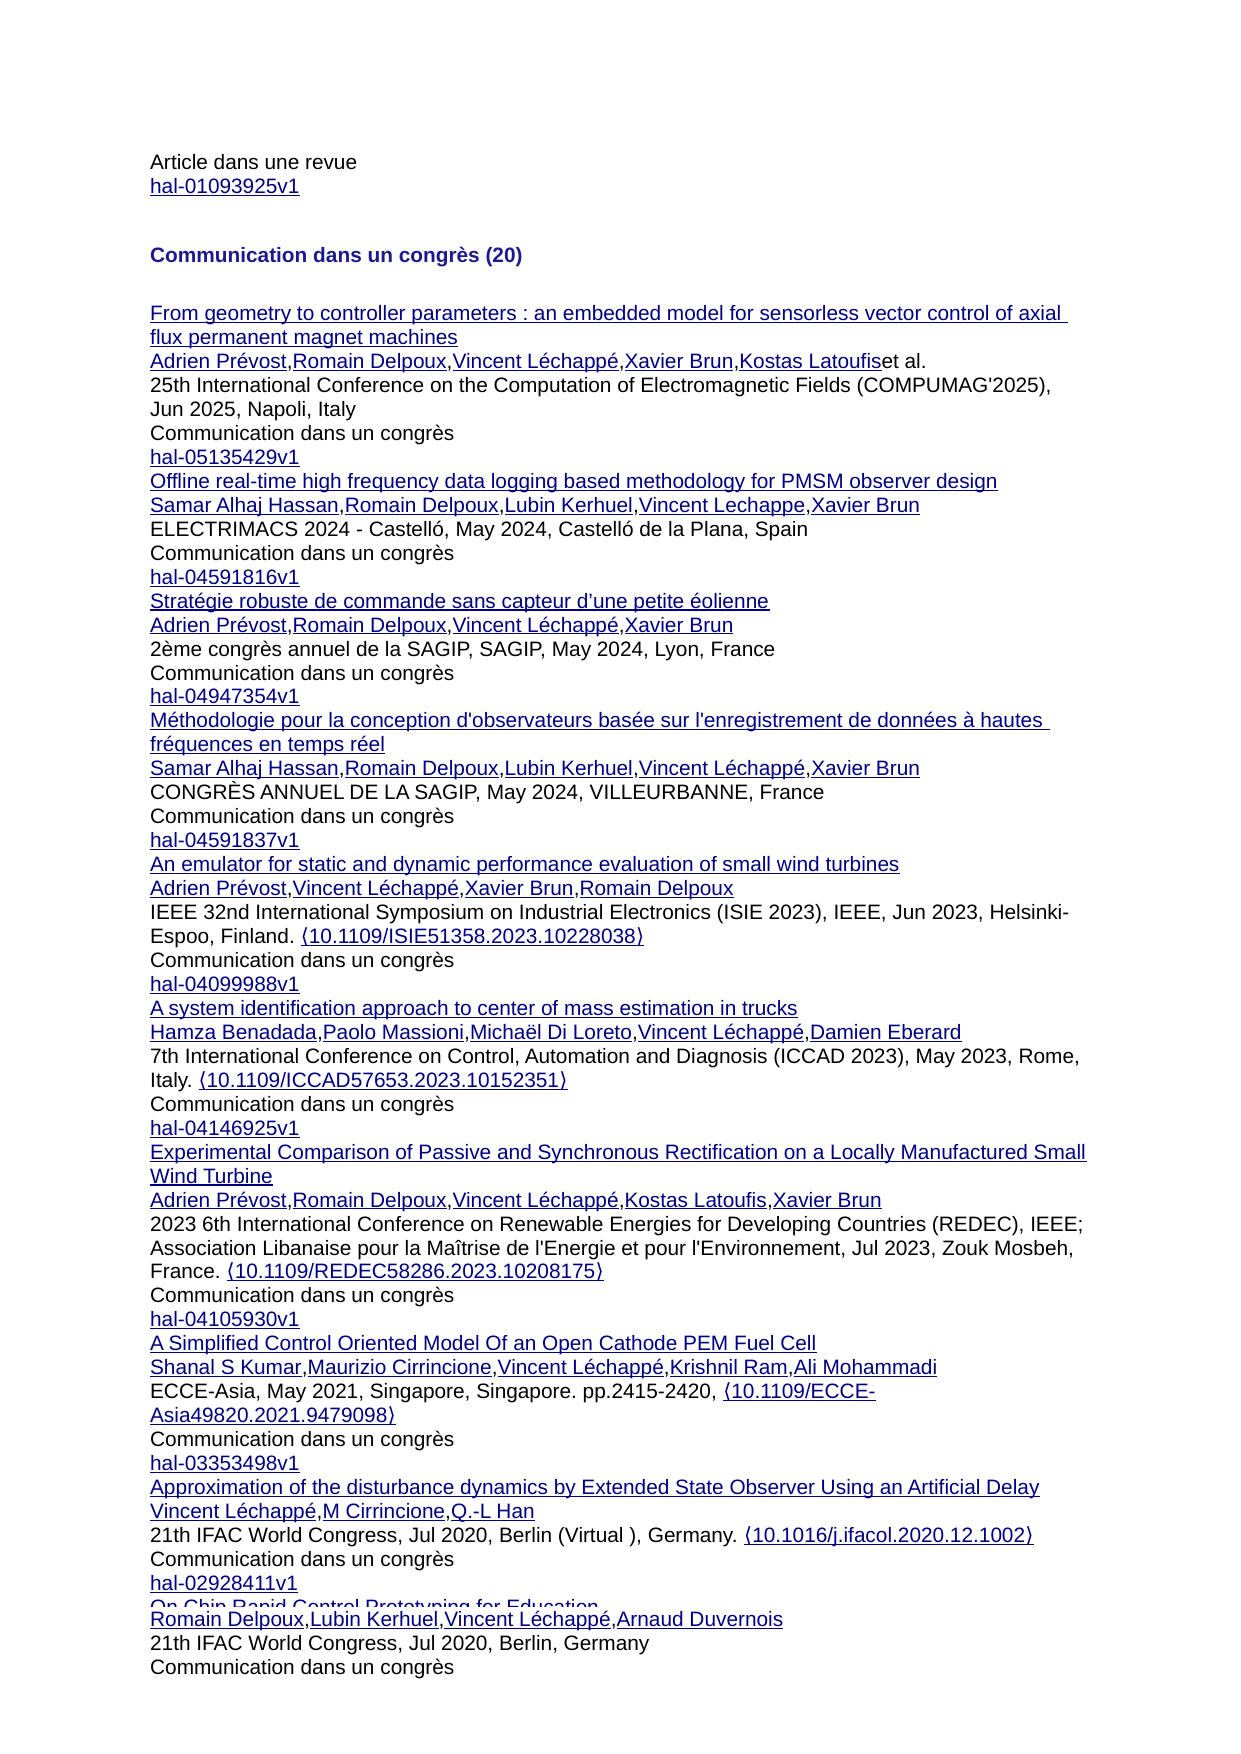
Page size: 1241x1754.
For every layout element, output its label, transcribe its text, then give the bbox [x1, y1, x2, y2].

subtitle Communication dans un congrès (20) [150, 243, 1090, 267]
table_cell A Simplified Control Oriented Model Of an Open Cathode PEM Fuel Cell Shanal S Kumar,Maurizio Cirrincione,Vincent Léchappé,Krishnil Ram,Ali Mohammadi ECCE-Asia, May 2021, Singapore, Singapore. pp.2415-2420, ⟨10.1109/ECCE-Asia49820.2021.9479098⟩ Communication dans un congrès hal-03353498v1 [150, 1331, 1090, 1475]
table_header From geometry to controller parameters : an embedded model for sensorless vector control of axial flux permanent magnet machines Adrien Prévost,Romain Delpoux,Vincent Léchappé,Xavier Brun,Kostas Latoufiset al. 25th International Conference on the Computation of Electromagnetic Fields (COMPUMAG'2025), Jun 2025, Napoli, Italy Communication dans un congrès hal-05135429v1 [150, 301, 1090, 469]
table_cell Experimental Comparison of Passive and Synchronous Rectification on a Locally Manufactured Small Wind Turbine Adrien Prévost,Romain Delpoux,Vincent Léchappé,Kostas Latoufis,Xavier Brun 2023 6th International Conference on Renewable Energies for Developing Countries (REDEC), IEEE; Association Libanaise pour la Maîtrise de l'Energie et pour l'Environnement, Jul 2023, Zouk Mosbeh, France. ⟨10.1109/REDEC58286.2023.10208175⟩ Communication dans un congrès hal-04105930v1 [150, 1140, 1090, 1331]
table_cell Offline real-time high frequency data logging based methodology for PMSM observer design Samar Alhaj Hassan,Romain Delpoux,Lubin Kerhuel,Vincent Lechappe,Xavier Brun ELECTRIMACS 2024 - Castelló, May 2024, Castelló de la Plana, Spain Communication dans un congrès hal-04591816v1 [150, 469, 1090, 588]
table_cell A system identification approach to center of mass estimation in trucks Hamza Benadada,Paolo Massioni,Michaël Di Loreto,Vincent Léchappé,Damien Eberard 7th International Conference on Control, Automation and Diagnosis (ICCAD 2023), May 2023, Rome, Italy. ⟨10.1109/ICCAD57653.2023.10152351⟩ Communication dans un congrès hal-04146925v1 [150, 996, 1090, 1139]
table_cell On Chip Rapid Control Prototyping for Education Romain Delpoux,Lubin Kerhuel,Vincent Léchappé,Arnaud Duvernois 21th IFAC World Congress, Jul 2020, Berlin, Germany Communication dans un congrès [150, 1595, 1090, 1679]
table_cell Stratégie robuste de commande sans capteur d’une petite éolienne Adrien Prévost,Romain Delpoux,Vincent Léchappé,Xavier Brun 2ème congrès annuel de la SAGIP, SAGIP, May 2024, Lyon, France Communication dans un congrès hal-04947354v1 [150, 589, 1090, 708]
table_cell An emulator for static and dynamic performance evaluation of small wind turbines Adrien Prévost,Vincent Léchappé,Xavier Brun,Romain Delpoux IEEE 32nd International Symposium on Industrial Electronics (ISIE 2023), IEEE, Jun 2023, Helsinki-Espoo, Finland. ⟨10.1109/ISIE51358.2023.10228038⟩ Communication dans un congrès hal-04099988v1 [150, 852, 1090, 996]
table_cell Article dans une revue hal-01093925v1 [150, 150, 1090, 198]
table_cell Approximation of the disturbance dynamics by Extended State Observer Using an Artificial Delay Vincent Léchappé,M Cirrincione,Q.-L Han 21th IFAC World Congress, Jul 2020, Berlin (Virtual ), Germany. ⟨10.1016/j.ifacol.2020.12.1002⟩ Communication dans un congrès hal-02928411v1 [150, 1475, 1090, 1595]
table_cell Méthodologie pour la conception d'observateurs basée sur l'enregistrement de données à hautes fréquences en temps réel Samar Alhaj Hassan,Romain Delpoux,Lubin Kerhuel,Vincent Léchappé,Xavier Brun CONGRÈS ANNUEL DE LA SAGIP, May 2024, VILLEURBANNE, France Communication dans un congrès hal-04591837v1 [150, 708, 1090, 852]
